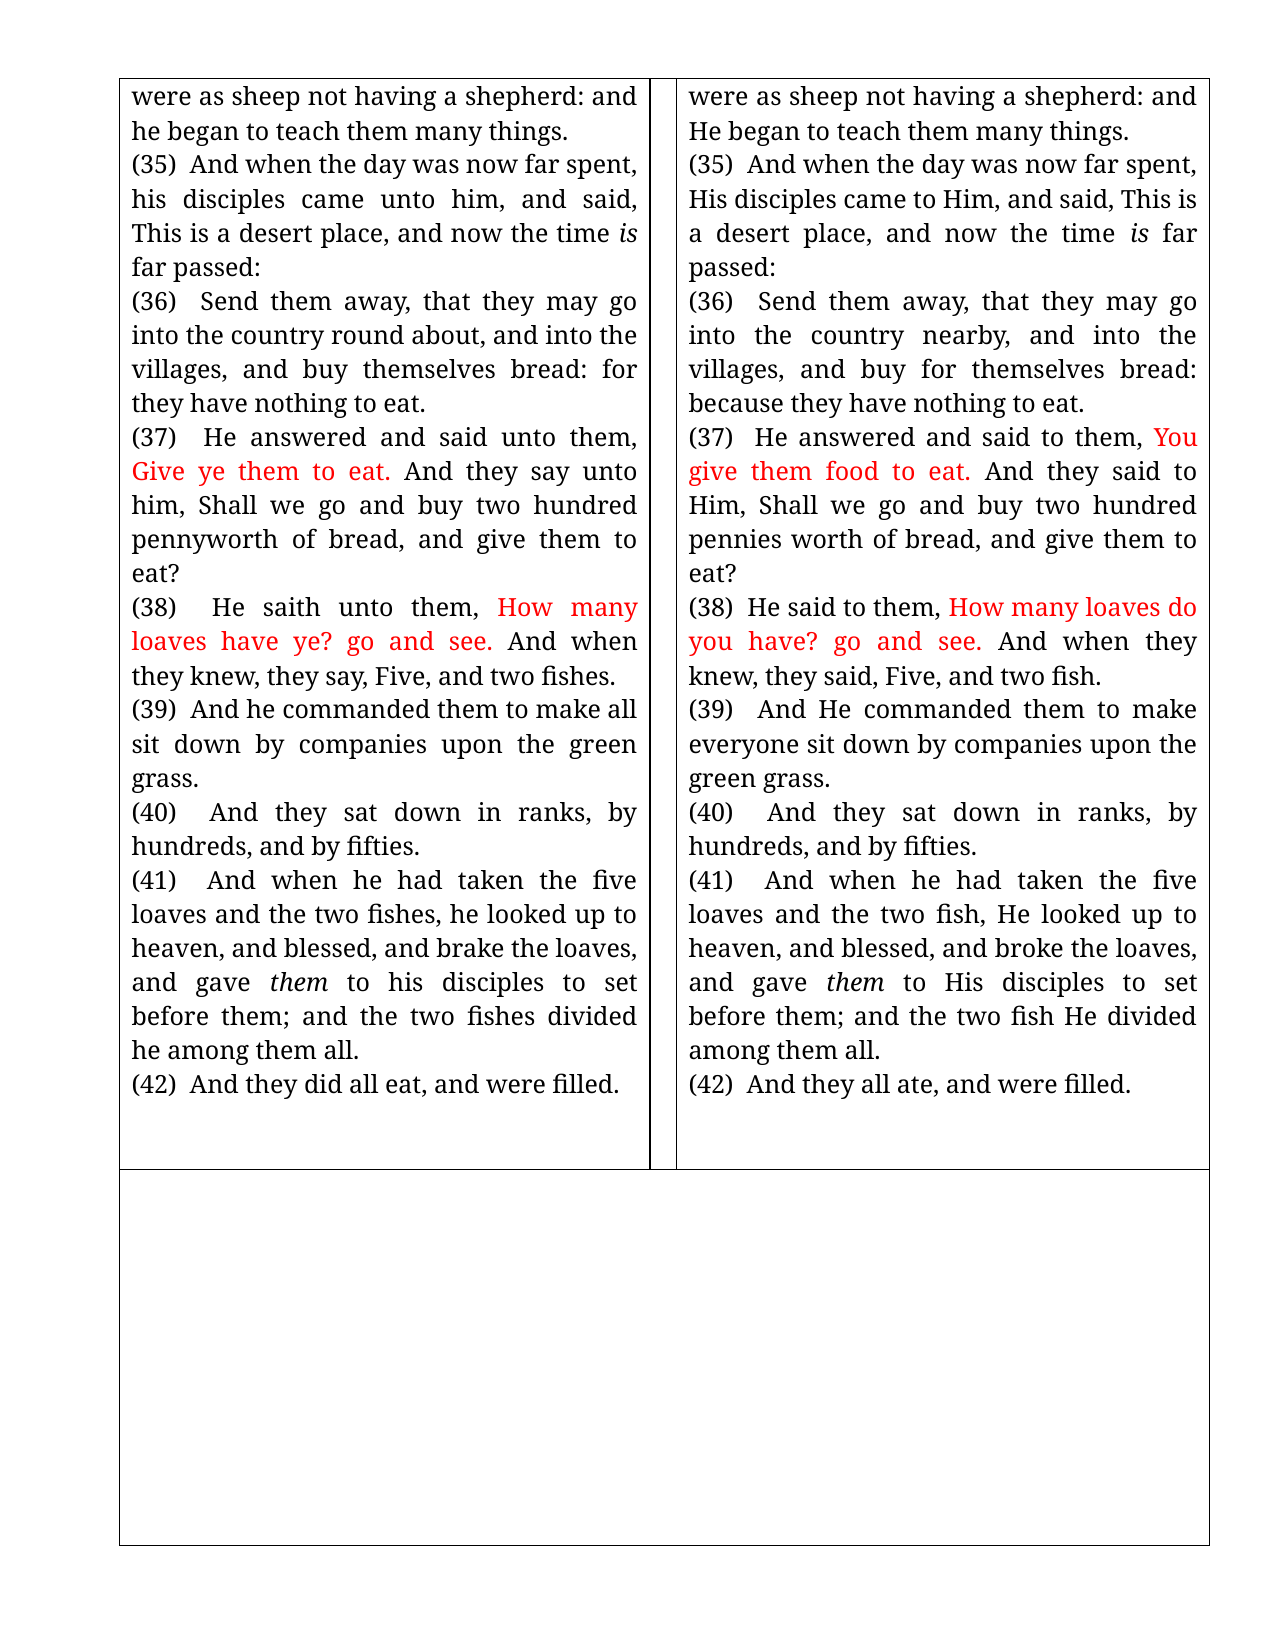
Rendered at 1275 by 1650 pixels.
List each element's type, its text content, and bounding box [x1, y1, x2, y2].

table_cell were as sheep not having a shepherd: and He began to teach them many things. (35) And when the day was now far spent, His disciples came to Him, and said, This is a desert place, and now the time is far passed: (36) Send them away, that they may go into the country nearby, and into the villages, and buy for themselves bread: because they have nothing to eat. (37) He answered and said to them, You give them food to eat. And they said to Him, Shall we go and buy two hundred pennies worth of bread, and give them to eat? (38) He said to them, How many loaves do you have? go and see. And when they knew, they said, Five, and two fish. (39) And He commanded them to make everyone sit down by companies upon the green grass. (40) And they sat down in ranks, by hundreds, and by fifties. (41) And when he had taken the five loaves and the two fish, He looked up to heaven, and blessed, and broke the loaves, and gave them to His disciples to set before them; and the two fish He divided among them all. (42) And they all ate, and were filled. [677, 79, 1209, 1169]
table_cell were as sheep not having a shepherd: and he began to teach them many things. (35) And when the day was now far spent, his disciples came unto him, and said, This is a desert place, and now the time is far passed: (36) Send them away, that they may go into the country round about, and into the villages, and buy themselves bread: for they have nothing to eat. (37) He answered and said unto them, Give ye them to eat. And they say unto him, Shall we go and buy two hundred pennyworth of bread, and give them to eat? (38) He saith unto them, How many loaves have ye? go and see. And when they knew, they say, Five, and two fishes. (39) And he commanded them to make all sit down by companies upon the green grass. (40) And they sat down in ranks, by hundreds, and by fifties. (41) And when he had taken the five loaves and the two fishes, he looked up to heaven, and blessed, and brake the loaves, and gave them to his disciples to set before them; and the two fishes divided he among them all. (42) And they did all eat, and were filled. [120, 79, 649, 1169]
table_cell [120, 1170, 1209, 1545]
table_cell [651, 79, 676, 1169]
